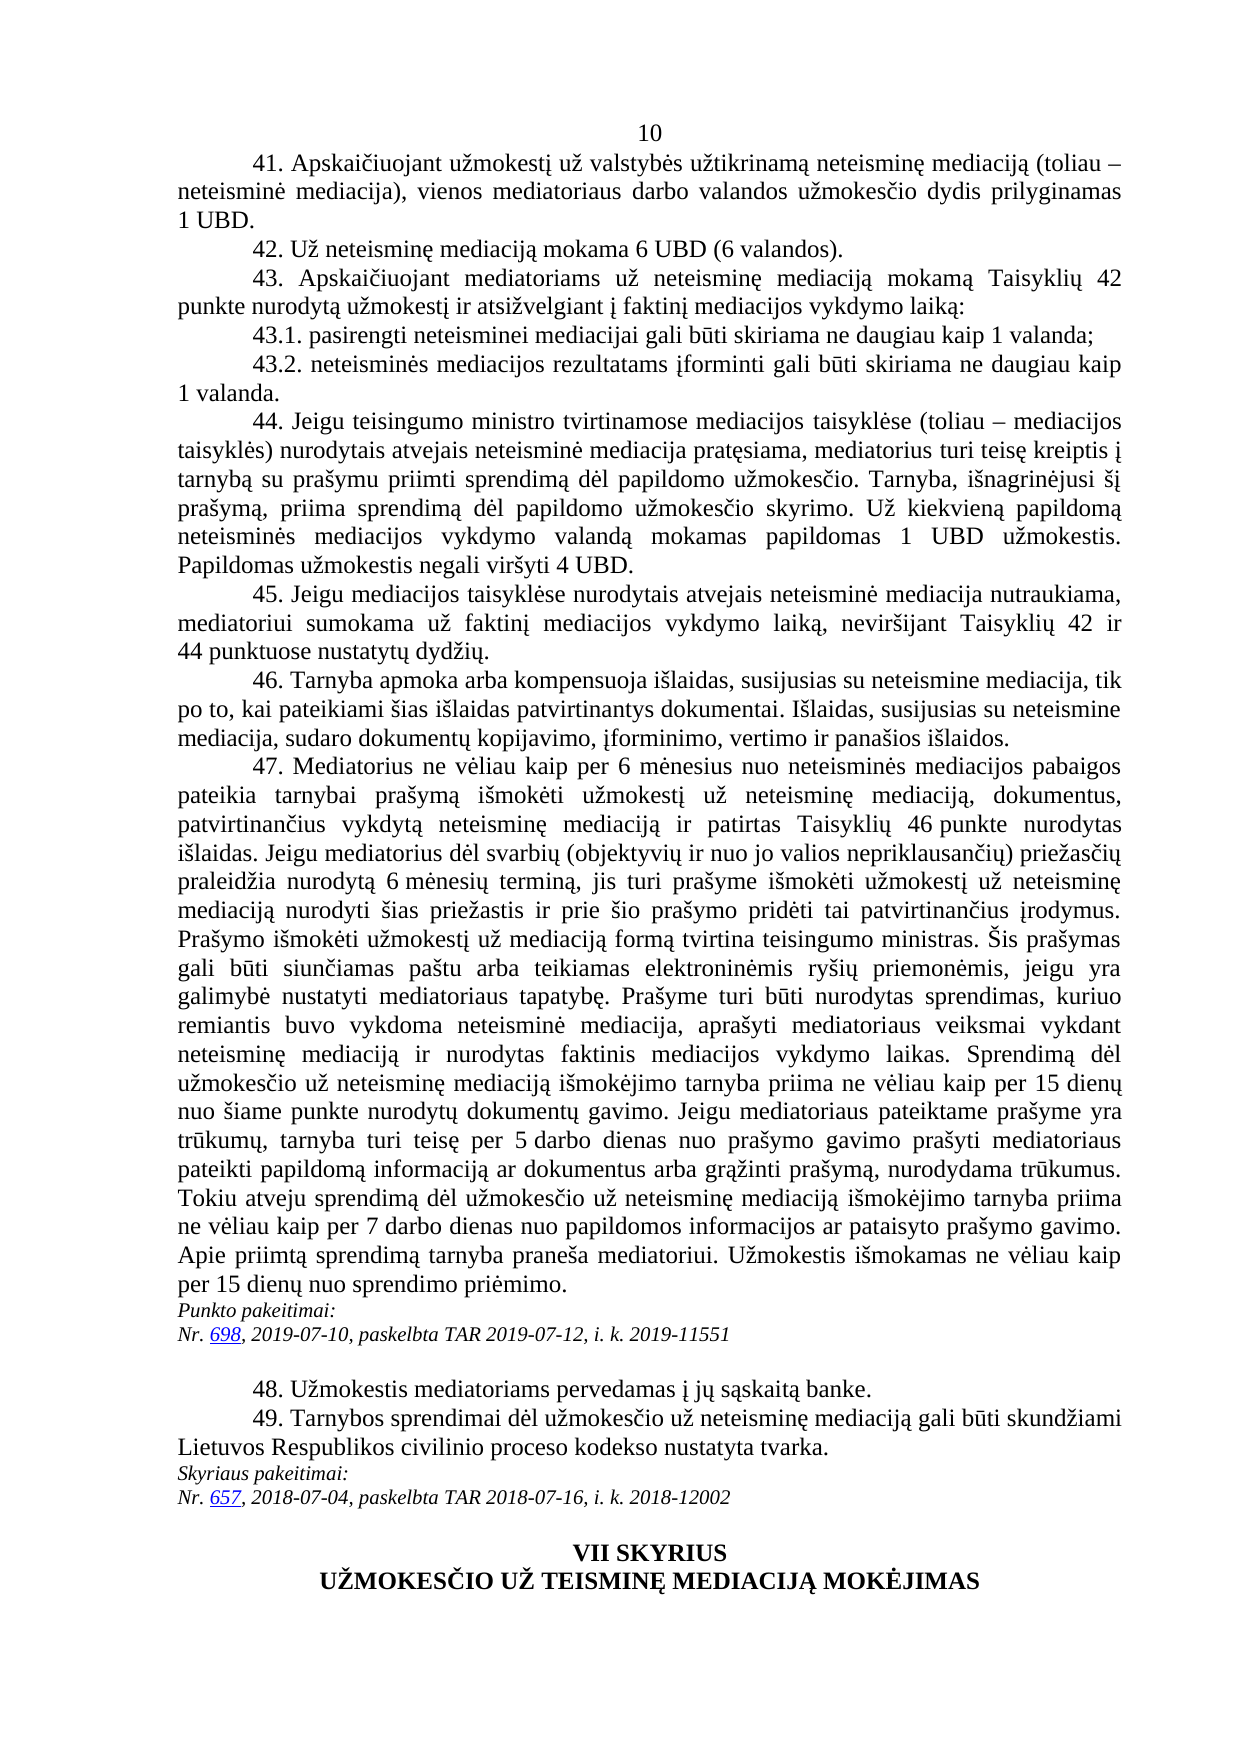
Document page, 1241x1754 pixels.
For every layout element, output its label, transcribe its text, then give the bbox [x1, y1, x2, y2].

text UŽMOKESČIO UŽ TEISMINĘ MEDIACIJĄ MOKĖJIMAS [177, 1566, 1122, 1595]
text Nr. 657, 2018-07-04, paskelbta TAR 2018-07-16, i. k. 2018-12002 [177, 1485, 1122, 1509]
text 43. Apskaičiuojant mediatoriams už neteisminę mediaciją mokamą Taisyklių 42 punkte nurodytą užmokestį ir atsižvelgiant į faktinį mediacijos vykdymo laiką: [177, 263, 1122, 320]
text 43.1. pasirengti neteisminei mediacijai gali būti skiriama ne daugiau kaip 1 valanda; [177, 320, 1122, 349]
text 46. Tarnyba apmoka arba kompensuoja išlaidas, susijusias su neteismine mediacija, tik po to, kai pateikiami šias išlaidas patvirtinantys dokumentai. Išlaidas, susijusias su neteismine mediacija, sudaro dokumentų kopijavimo, įforminimo, vertimo ir panašios išlaidos. [177, 665, 1122, 751]
text 45. Jeigu mediacijos taisyklėse nurodytais atvejais neteisminė mediacija nutraukiama, mediatoriui sumokama už faktinį mediacijos vykdymo laiką, neviršijant Taisyklių 42 ir 44 punktuose nustatytų dydžių. [177, 579, 1122, 665]
text 43.2. neteisminės mediacijos rezultatams įforminti gali būti skiriama ne daugiau kaip 1 valanda. [177, 349, 1122, 406]
text 44. Jeigu teisingumo ministro tvirtinamose mediacijos taisyklėse (toliau – mediacijos taisyklės) nurodytais atvejais neteisminė mediacija pratęsiama, mediatorius turi teisę kreiptis į tarnybą su prašymu priimti sprendimą dėl papildomo užmokesčio. Tarnyba, išnagrinėjusi šį prašymą, priima sprendimą dėl papildomo užmokesčio skyrimo. Už kiekvieną papildomą neteisminės mediacijos vykdymo valandą mokamas papildomas 1 UBD užmokestis. Papildomas užmokestis negali viršyti 4 UBD. [177, 406, 1122, 579]
text VII SKYRIUS [177, 1538, 1122, 1566]
text 48. Užmokestis mediatoriams pervedamas į jų sąskaitą banke. [177, 1374, 1122, 1403]
text Skyriaus pakeitimai: [177, 1461, 1122, 1485]
text Nr. 698, 2019-07-10, paskelbta TAR 2019-07-12, i. k. 2019-11551 [177, 1322, 1122, 1346]
text 47. Mediatorius ne vėliau kaip per 6 mėnesius nuo neteisminės mediacijos pabaigos pateikia tarnybai prašymą išmokėti užmokestį už neteisminę mediaciją, dokumentus, patvirtinančius vykdytą neteisminę mediaciją ir patirtas Taisyklių 46 punkte nurodytas išlaidas. Jeigu mediatorius dėl svarbių (objektyvių ir nuo jo valios nepriklausančių) priežasčių praleidžia nurodytą 6 mėnesių terminą, jis turi prašyme išmokėti užmokestį už neteisminę mediaciją nurodyti šias priežastis ir prie šio prašymo pridėti tai patvirtinančius įrodymus. Prašymo išmokėti užmokestį už mediaciją formą tvirtina teisingumo ministras. Šis prašymas gali būti siunčiamas paštu arba teikiamas elektroninėmis ryšių priemonėmis, jeigu yra galimybė nustatyti mediatoriaus tapatybę. Prašyme turi būti nurodytas sprendimas, kuriuo remiantis buvo vykdoma neteisminė mediacija, aprašyti mediatoriaus veiksmai vykdant neteisminę mediaciją ir nurodytas faktinis mediacijos vykdymo laikas. Sprendimą dėl užmokesčio už neteisminę mediaciją išmokėjimo tarnyba priima ne vėliau kaip per 15 dienų nuo šiame punkte nurodytų dokumentų gavimo. Jeigu mediatoriaus pateiktame prašyme yra trūkumų, tarnyba turi teisę per 5 darbo dienas nuo prašymo gavimo prašyti mediatoriaus pateikti papildomą informaciją ar dokumentus arba grąžinti prašymą, nurodydama trūkumus. Tokiu atveju sprendimą dėl užmokesčio už neteisminę mediaciją išmokėjimo tarnyba priima ne vėliau kaip per 7 darbo dienas nuo papildomos informacijos ar pataisyto prašymo gavimo. Apie priimtą sprendimą tarnyba praneša mediatoriui. Užmokestis išmokamas ne vėliau kaip per 15 dienų nuo sprendimo priėmimo. [177, 751, 1122, 1298]
text 42. Už neteisminę mediaciją mokama 6 UBD (6 valandos). [177, 234, 1122, 263]
text 49. Tarnybos sprendimai dėl užmokesčio už neteisminę mediaciją gali būti skundžiami Lietuvos Respublikos civilinio proceso kodekso nustatyta tvarka. [177, 1403, 1122, 1461]
text Punkto pakeitimai: [177, 1298, 1122, 1322]
text 41. Apskaičiuojant užmokestį už valstybės užtikrinamą neteisminę mediaciją (toliau – neteisminė mediacija), vienos mediatoriaus darbo valandos užmokesčio dydis prilyginamas 1 UBD. [177, 148, 1122, 234]
